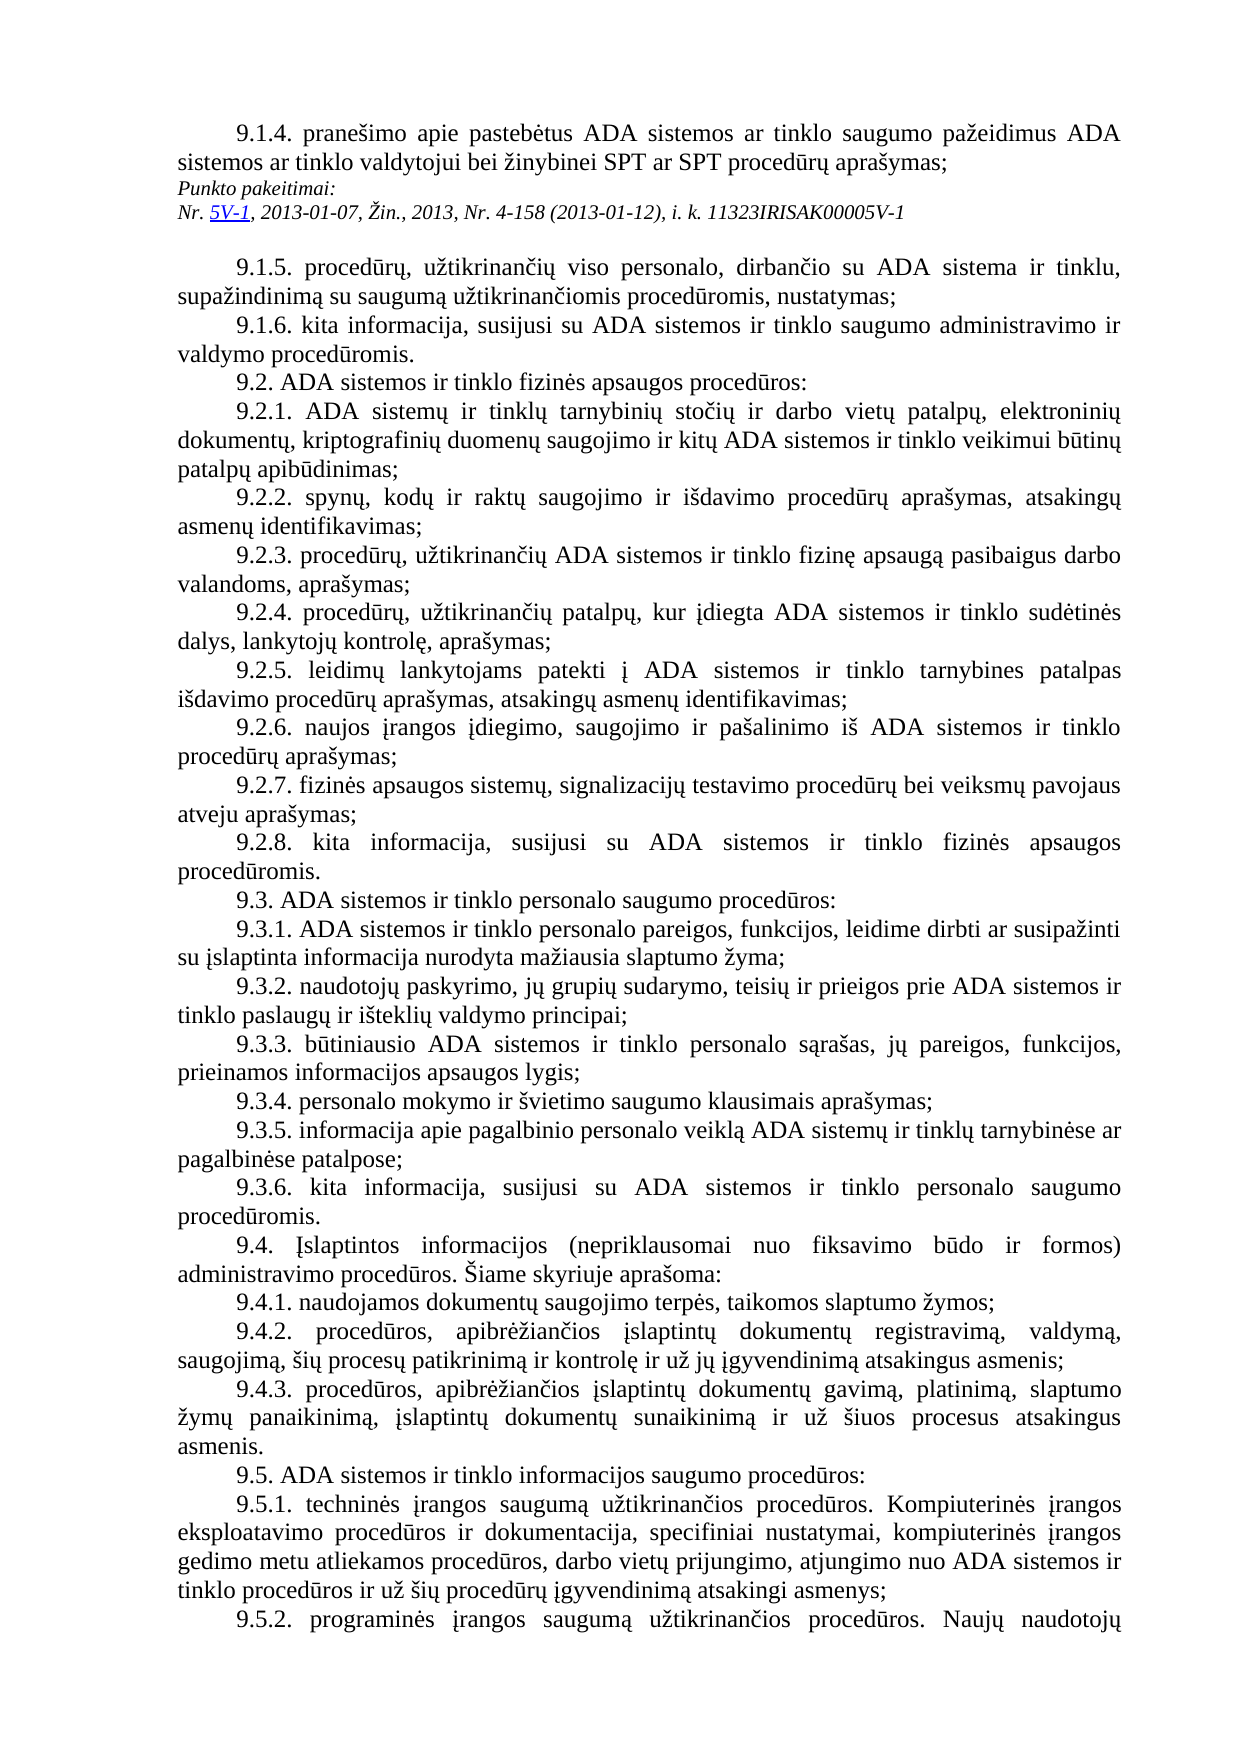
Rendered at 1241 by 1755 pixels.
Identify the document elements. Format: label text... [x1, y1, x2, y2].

text 9.4.1. naudojamos dokumentų saugojimo terpės, taikomos slaptumo žymos; [177, 1287, 1122, 1316]
text 9.3.5. informacija apie pagalbinio personalo veiklą ADA sistemų ir tinklų tarnybinėse ar pagalbinėse patalpose; [177, 1115, 1122, 1172]
text 9.2.4. procedūrų, užtikrinančių patalpų, kur įdiegta ADA sistemos ir tinklo sudėtinės dalys, lankytojų kontrolę, aprašymas; [177, 597, 1122, 655]
text 9.4.2. procedūros, apibrėžiančios įslaptintų dokumentų registravimą, valdymą, saugojimą, šių procesų patikrinimą ir kontrolę ir už jų įgyvendinimą atsakingus asmenis; [177, 1316, 1122, 1374]
text 9.4. Įslaptintos informacijos (nepriklausomai nuo fiksavimo būdo ir formos) administravimo procedūros. Šiame skyriuje aprašoma: [177, 1230, 1122, 1287]
text 9.1.4. pranešimo apie pastebėtus ADA sistemos ar tinklo saugumo pažeidimus ADA sistemos ar tinklo valdytojui bei žinybinei SPT ar SPT procedūrų aprašymas; [177, 118, 1122, 176]
text 9.1.6. kita informacija, susijusi su ADA sistemos ir tinklo saugumo administravimo ir valdymo procedūromis. [177, 310, 1122, 367]
text 9.3.3. būtiniausio ADA sistemos ir tinklo personalo sąrašas, jų pareigos, funkcijos, prieinamos informacijos apsaugos lygis; [177, 1029, 1122, 1086]
text 9.2.7. fizinės apsaugos sistemų, signalizacijų testavimo procedūrų bei veiksmų pavojaus atveju aprašymas; [177, 770, 1122, 827]
text 9.5. ADA sistemos ir tinklo informacijos saugumo procedūros: [177, 1460, 1122, 1489]
text 9.2. ADA sistemos ir tinklo fizinės apsaugos procedūros: [177, 367, 1122, 396]
text 9.3.2. naudotojų paskyrimo, jų grupių sudarymo, teisių ir prieigos prie ADA sistemos ir tinklo paslaugų ir išteklių valdymo principai; [177, 971, 1122, 1029]
text 9.4.3. procedūros, apibrėžiančios įslaptintų dokumentų gavimą, platinimą, slaptumo žymų panaikinimą, įslaptintų dokumentų sunaikinimą ir už šiuos procesus atsakingus asmenis. [177, 1374, 1122, 1460]
text Nr. 5V-1, 2013-01-07, Žin., 2013, Nr. 4-158 (2013-01-12), i. k. 11323IRISAK00005V-1 [177, 200, 1122, 224]
text 9.2.8. kita informacija, susijusi su ADA sistemos ir tinklo fizinės apsaugos procedūromis. [177, 827, 1122, 885]
text 9.1.5. procedūrų, užtikrinančių viso personalo, dirbančio su ADA sistema ir tinklu, supažindinimą su saugumą užtikrinančiomis procedūromis, nustatymas; [177, 252, 1122, 310]
text 9.5.1. techninės įrangos saugumą užtikrinančios procedūros. Kompiuterinės įrangos eksploatavimo procedūros ir dokumentacija, specifiniai nustatymai, kompiuterinės įrangos gedimo metu atliekamos procedūros, darbo vietų prijungimo, atjungimo nuo ADA sistemos ir tinklo procedūros ir už šių procedūrų įgyvendinimą atsakingi asmenys; [177, 1489, 1122, 1604]
text 9.2.5. leidimų lankytojams patekti į ADA sistemos ir tinklo tarnybines patalpas išdavimo procedūrų aprašymas, atsakingų asmenų identifikavimas; [177, 655, 1122, 712]
text 9.3. ADA sistemos ir tinklo personalo saugumo procedūros: [177, 885, 1122, 914]
text 9.2.3. procedūrų, užtikrinančių ADA sistemos ir tinklo fizinę apsaugą pasibaigus darbo valandoms, aprašymas; [177, 540, 1122, 597]
text 9.2.1. ADA sistemų ir tinklų tarnybinių stočių ir darbo vietų patalpų, elektroninių dokumentų, kriptografinių duomenų saugojimo ir kitų ADA sistemos ir tinklo veikimui būtinų patalpų apibūdinimas; [177, 396, 1122, 482]
text 9.3.4. personalo mokymo ir švietimo saugumo klausimais aprašymas; [177, 1086, 1122, 1115]
text Punkto pakeitimai: [177, 176, 1122, 200]
text 9.2.2. spynų, kodų ir raktų saugojimo ir išdavimo procedūrų aprašymas, atsakingų asmenų identifikavimas; [177, 482, 1122, 540]
text 9.3.1. ADA sistemos ir tinklo personalo pareigos, funkcijos, leidime dirbti ar susipažinti su įslaptinta informacija nurodyta mažiausia slaptumo žyma; [177, 914, 1122, 971]
text 9.2.6. naujos įrangos įdiegimo, saugojimo ir pašalinimo iš ADA sistemos ir tinklo procedūrų aprašymas; [177, 712, 1122, 770]
text 9.5.2. programinės įrangos saugumą užtikrinančios procedūros. Naujų naudotojų [177, 1604, 1122, 1632]
text 9.3.6. kita informacija, susijusi su ADA sistemos ir tinklo personalo saugumo procedūromis. [177, 1172, 1122, 1230]
